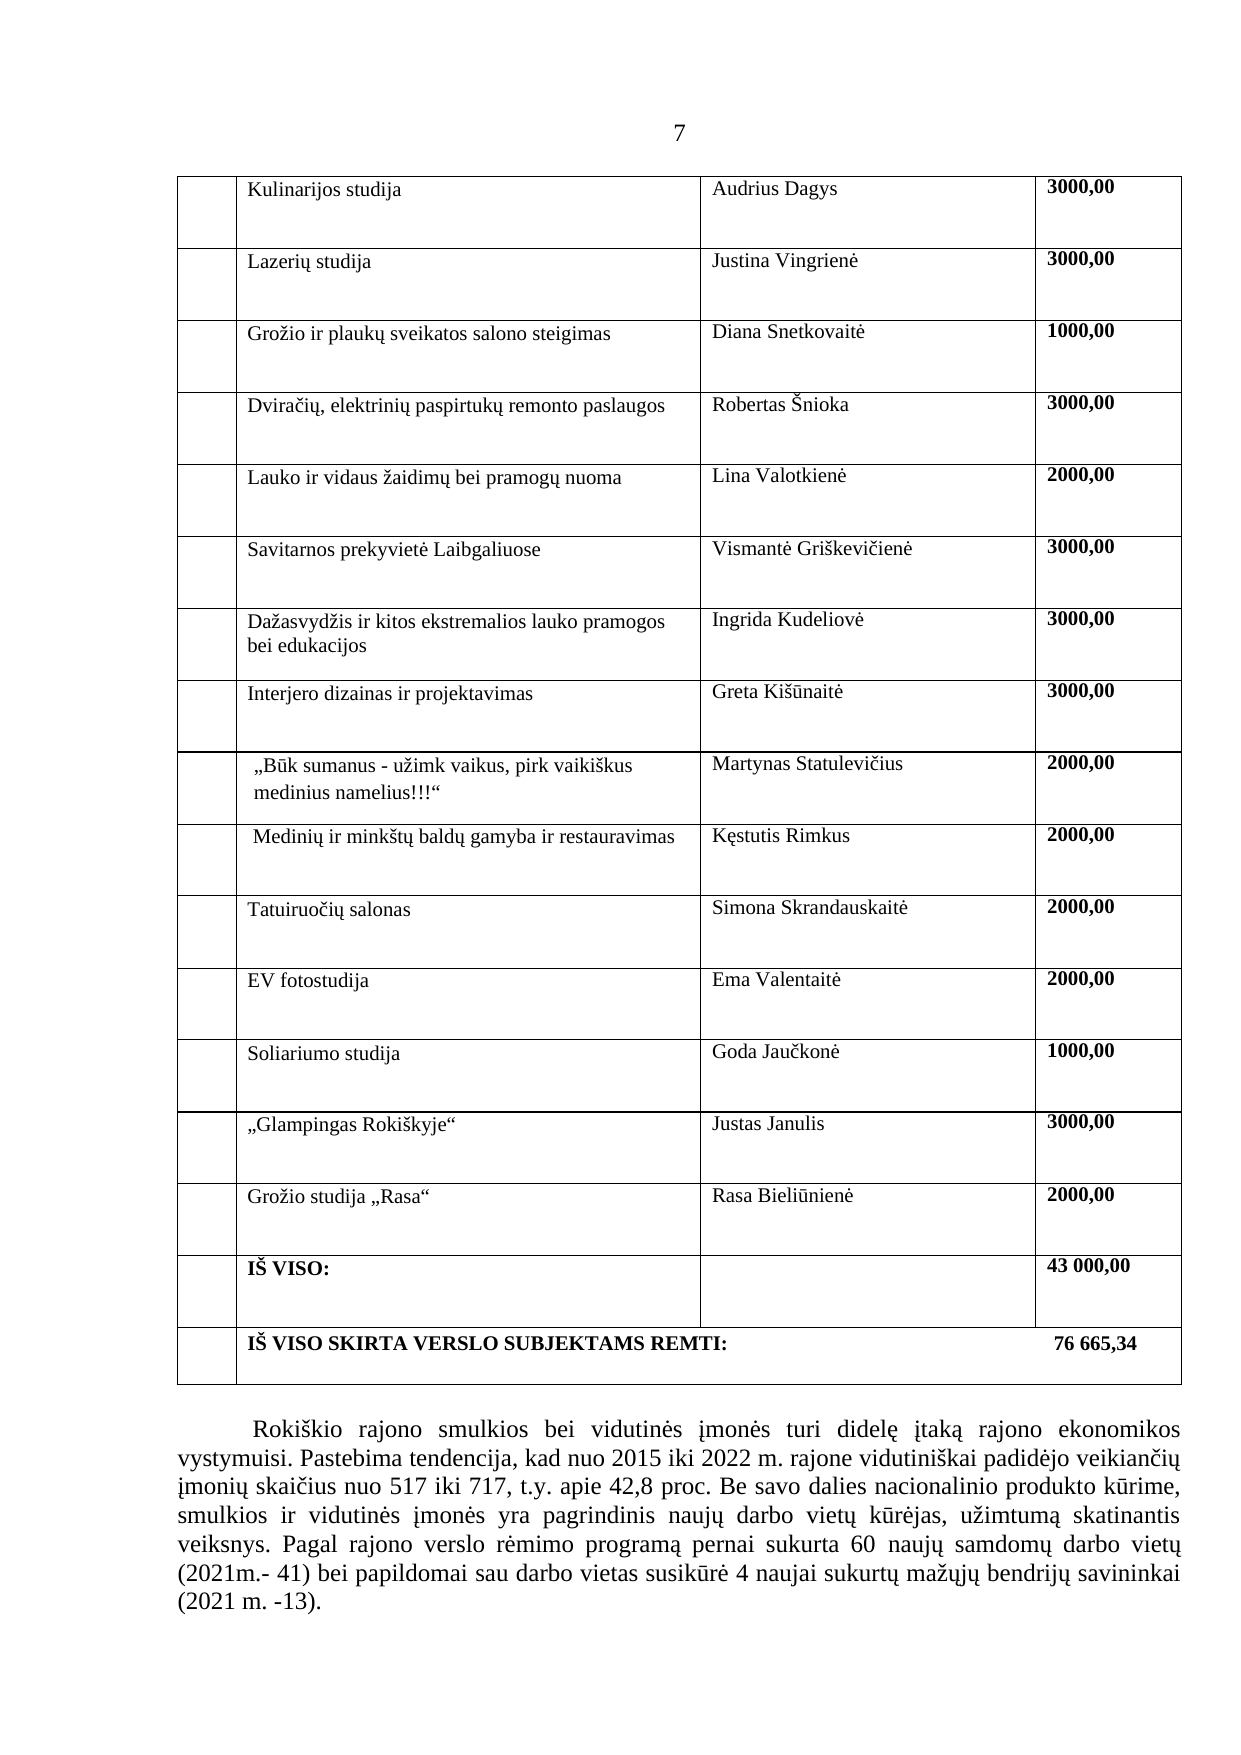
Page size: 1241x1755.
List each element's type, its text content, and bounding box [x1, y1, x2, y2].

table_cell [237, 808, 700, 823]
table_cell Dviračių, elektrinių paspirtukų remonto paslaugos [237, 393, 700, 463]
table_cell Kęstutis Rimkus [701, 825, 1035, 895]
table_cell [178, 896, 236, 967]
table_cell [178, 1328, 236, 1384]
table_cell [178, 249, 236, 319]
table_cell [178, 609, 236, 679]
table_cell Soliariumo studija [237, 1040, 700, 1111]
table_cell Vismantė Griškevičienė [701, 537, 1035, 607]
table_cell Savitarnos prekyvietė Laibgaliuose [237, 537, 700, 607]
table_cell 1000,00 [1036, 1040, 1181, 1111]
table_cell 2000,00 [1036, 825, 1181, 895]
table_cell Lauko ir vidaus žaidimų bei pramogų nuoma [237, 465, 700, 536]
table_header „Būk sumanus - užimk vaikus, pirk vaikiškus medinius namelius!!!“ [254, 753, 700, 808]
table_cell Goda Jaučkonė [701, 1040, 1035, 1111]
table_cell IŠ VISO SKIRTA VERSLO SUBJEKTAMS REMTI: 76 665,34 [237, 1328, 1181, 1384]
table_cell Dažasvydžis ir kitos ekstremalios lauko pramogos bei edukacijos [237, 609, 700, 679]
table_cell 3000,00 [1036, 177, 1181, 248]
table_cell Diana Snetkovaitė [701, 321, 1035, 392]
table_cell Martynas Statulevičius [701, 753, 1035, 823]
table_cell Tatuiruočių salonas [237, 896, 700, 967]
table_cell 2000,00 [1036, 465, 1181, 536]
table_cell 3000,00 [1036, 1113, 1181, 1183]
table_cell [178, 681, 236, 751]
table_cell [178, 1040, 236, 1111]
table_cell Justina Vingrienė [701, 249, 1035, 319]
table_cell [178, 1184, 236, 1255]
table_cell Interjero dizainas ir projektavimas [237, 681, 700, 751]
table_cell Justas Janulis [701, 1113, 1035, 1183]
table_cell Kulinarijos studija [237, 177, 700, 248]
table_cell 3000,00 [1036, 537, 1181, 607]
table_cell [178, 753, 236, 823]
table_cell Lina Valotkienė [701, 465, 1035, 536]
table_cell Grožio studija „Rasa“ [237, 1184, 700, 1255]
table_cell 2000,00 [1036, 753, 1181, 823]
table_cell [701, 1256, 1035, 1327]
table_cell Robertas Šnioka [701, 393, 1035, 463]
table_cell Medinių ir minkštų baldų gamyba ir restauravimas [237, 825, 700, 895]
table_cell Ingrida Kudeliovė [701, 609, 1035, 679]
table_cell 3000,00 [1036, 681, 1181, 751]
table_cell Lazerių studija [237, 249, 700, 319]
table_cell Audrius Dagys [701, 177, 1035, 248]
table_header [237, 753, 254, 808]
table_cell Simona Skrandauskaitė [701, 896, 1035, 967]
table_cell 2000,00 [1036, 969, 1181, 1039]
table_cell [178, 465, 236, 536]
table_cell 3000,00 [1036, 609, 1181, 679]
table_cell Rasa Bieliūnienė [701, 1184, 1035, 1255]
table_cell 1000,00 [1036, 321, 1181, 392]
table_cell 2000,00 [1036, 1184, 1181, 1255]
table_cell Ema Valentaitė [701, 969, 1035, 1039]
table_cell 43 000,00 [1036, 1256, 1181, 1327]
table_cell [178, 969, 236, 1039]
table_cell [178, 321, 236, 392]
text Rokiškio rajono smulkios bei vidutinės įmonės turi didelę įtaką rajono ekonomikos vystymuisi. Pastebima tendencija, kad nuo 2015 iki 2022 m. rajone vidutiniškai padidėjo veikiančių įmonių skaičius nuo 517 iki 717, t.y. apie 42,8 proc. Be savo dalies nacionalinio produkto kūrime, smulkios ir vidutinės įmonės yra pagrindinis naujų darbo vietų kūrėjas, užimtumą skatinantis veiksnys. Pagal rajono verslo rėmimo programą pernai sukurta 60 naujų samdomų darbo vietų (2021m.- 41) bei papildomai sau darbo vietas susikūrė 4 naujai sukurtų mažųjų bendrijų savininkai (2021 m. -13). [177, 1414, 1182, 1615]
table_cell Grožio ir plaukų sveikatos salono steigimas [237, 321, 700, 392]
table_cell 3000,00 [1036, 393, 1181, 463]
table_cell [178, 393, 236, 463]
table_cell [178, 825, 236, 895]
table_cell EV fotostudija [237, 969, 700, 1039]
table_cell 3000,00 [1036, 249, 1181, 319]
table_cell [178, 537, 236, 607]
table_cell IŠ VISO: [237, 1256, 700, 1327]
table_cell [178, 1113, 236, 1183]
table_cell [178, 1256, 236, 1327]
table_cell 2000,00 [1036, 896, 1181, 967]
table_cell „Glampingas Rokiškyje“ [237, 1113, 700, 1183]
table_cell [178, 177, 236, 248]
table_cell Greta Kišūnaitė [701, 681, 1035, 751]
